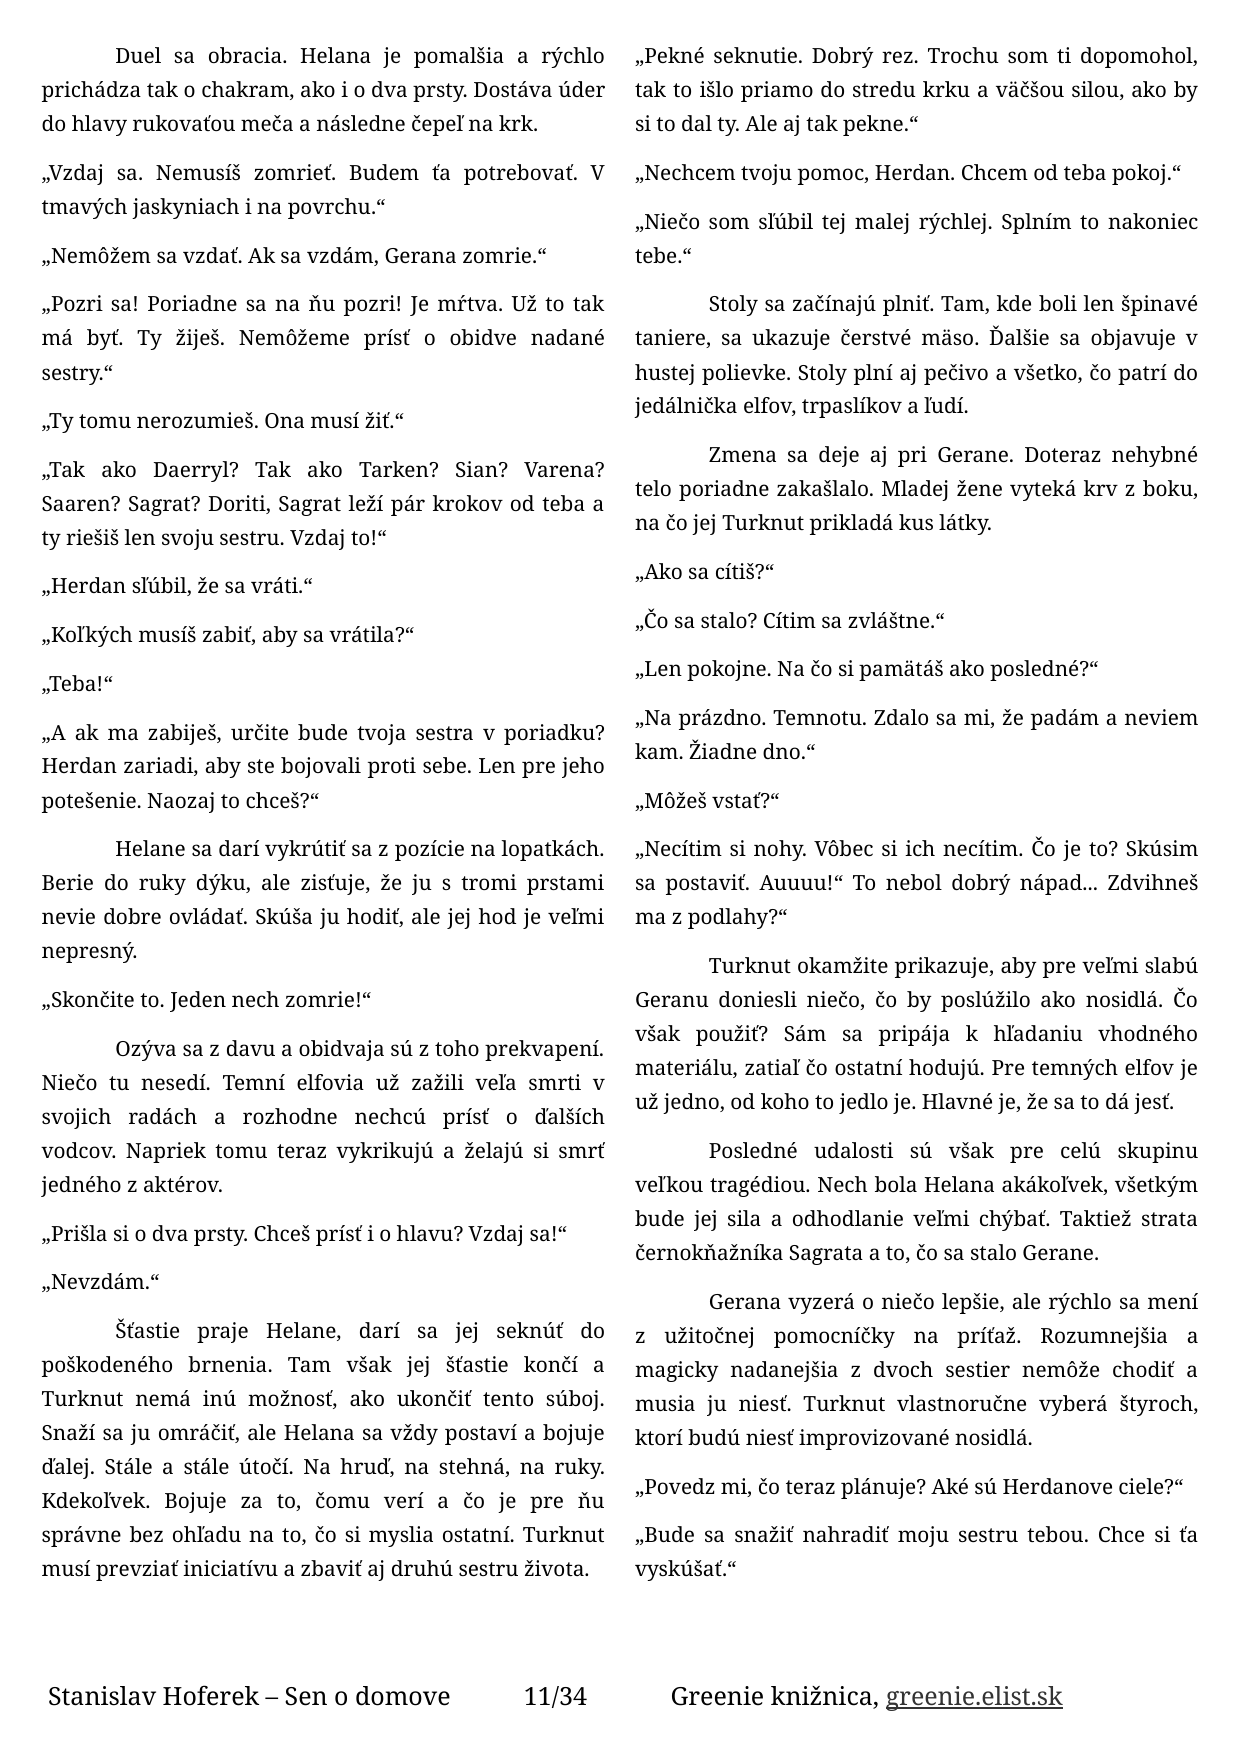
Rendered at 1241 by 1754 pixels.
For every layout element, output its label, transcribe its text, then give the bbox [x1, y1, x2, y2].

text „Ty tomu nerozumieš. Ona musí žiť.“ [41, 406, 605, 435]
text „Prišla si o dva prsty. Chceš prísť i o hlavu? Vzdaj sa!“ [41, 1219, 605, 1247]
text „Len pokojne. Na čo si pamätáš ako posledné?“ [635, 654, 1199, 683]
text „Nemôžem sa vzdať. Ak sa vzdám, Gerana zomrie.“ [41, 241, 605, 269]
text „Nechcem tvoju pomoc, Herdan. Chcem od teba pokoj.“ [635, 158, 1199, 187]
text „Skončite to. Jeden nech zomrie!“ [41, 985, 605, 1014]
text „Pozri sa! Poriadne sa na ňu pozri! Je mŕtva. Už to tak má byť. Ty žiješ. Nemôžeme prísť o obidve nadané sestry.“ [41, 289, 605, 386]
text „Vzdaj sa. Nemusíš zomrieť. Budem ťa potrebovať. V tmavých jaskyniach i na povrchu.“ [41, 158, 605, 221]
text „A ak ma zabiješ, určite bude tvoja sestra v poriadku? Herdan zariadi, aby ste bojovali proti sebe. Len pre jeho potešenie. Naozaj to chceš?“ [41, 718, 605, 814]
text „Necítim si nohy. Vôbec si ich necítim. Čo je to? Skúsim sa postaviť. Auuuu!“ To nebol dobrý nápad... Zdvihneš ma z podlahy?“ [635, 834, 1199, 931]
text „Nevzdám.“ [41, 1267, 605, 1296]
text „Herdan sľúbil, že sa vráti.“ [41, 572, 605, 600]
text „Môžeš vstať?“ [635, 786, 1199, 814]
text Duel sa obracia. Helana je pomalšia a rýchlo prichádza tak o chakram, ako i o dva prsty. Dostáva úder do hlavy rukovaťou meča a následne čepeľ na krk. [41, 41, 605, 138]
text „Povedz mi, čo teraz plánuje? Aké sú Herdanove ciele?“ [635, 1472, 1199, 1500]
text „Teba!“ [41, 669, 605, 697]
text Ozýva sa z davu a obidvaja sú z toho prekvapení. Niečo tu nesedí. Temní elfovia už zažili veľa smrti v svojich radách a rozhodne nechcú prísť o ďalších vodcov. Napriek tomu teraz vykrikujú a želajú si smrť jedného z aktérov. [41, 1034, 605, 1198]
text „Čo sa stalo? Cítim sa zvláštne.“ [635, 606, 1199, 634]
text Zmena sa deje aj pri Gerane. Doteraz nehybné telo poriadne zakašlalo. Mladej žene vyteká krv z boku, na čo jej Turknut prikladá kus látky. [635, 440, 1199, 537]
text „Niečo som sľúbil tej malej rýchlej. Splním to nakoniec tebe.“ [635, 207, 1199, 269]
text Šťastie praje Helane, darí sa jej seknúť do poškodeného brnenia. Tam však jej šťastie končí a Turknut nemá inú možnosť, ako ukončiť tento súboj. Snaží sa ju omráčiť, ale Helana sa vždy postaví a bojuje ďalej. Stále a stále útočí. Na hruď, na stehná, na ruky. Kdekoľvek. Bojuje za to, čomu verí a čo je pre ňu správne bez ohľadu na to, čo si myslia ostatní. Turknut musí prevziať iniciatívu a zbaviť aj druhú sestru života. [41, 1316, 605, 1583]
text „Koľkých musíš zabiť, aby sa vrátila?“ [41, 620, 605, 649]
text Stoly sa začínajú plniť. Tam, kde boli len špinavé taniere, sa ukazuje čerstvé mäso. Ďalšie sa objavuje v hustej polievke. Stoly plní aj pečivo a všetko, čo patrí do jedálnička elfov, trpaslíkov a ľudí. [635, 289, 1199, 420]
text Turknut okamžite prikazuje, aby pre veľmi slabú Geranu doniesli niečo, čo by poslúžilo ako nosidlá. Čo však použiť? Sám sa pripája k hľadaniu vhodného materiálu, zatiaľ čo ostatní hodujú. Pre temných elfov je už jedno, od koho to jedlo je. Hlavné je, že sa to dá jesť. [635, 951, 1199, 1116]
text „Bude sa snažiť nahradiť moju sestru tebou. Chce si ťa vyskúšať.“ [635, 1520, 1199, 1583]
text Helane sa darí vykrútiť sa z pozície na lopatkách. Berie do ruky dýku, ale zisťuje, že ju s tromi prstami nevie dobre ovládať. Skúša ju hodiť, ale jej hod je veľmi nepresný. [41, 834, 605, 965]
text Posledné udalosti sú však pre celú skupinu veľkou tragédiou. Nech bola Helana akákoľvek, všetkým bude jej sila a odhodlanie veľmi chýbať. Taktiež strata černokňažníka Sagrata a to, čo sa stalo Gerane. [635, 1136, 1199, 1267]
text „Ako sa cítiš?“ [635, 557, 1199, 586]
text „Tak ako Daerryl? Tak ako Tarken? Sian? Varena? Saaren? Sagrat? Doriti, Sagrat leží pár krokov od teba a ty riešiš len svoju sestru. Vzdaj to!“ [41, 455, 605, 551]
text „Pekné seknutie. Dobrý rez. Trochu som ti dopomohol, tak to išlo priamo do stredu krku a väčšou silou, ako by si to dal ty. Ale aj tak pekne.“ [635, 41, 1199, 138]
text Gerana vyzerá o niečo lepšie, ale rýchlo sa mení z užitočnej pomocníčky na príťaž. Rozumnejšia a magicky nadanejšia z dvoch sestier nemôže chodiť a musia ju niesť. Turknut vlastnoručne vyberá štyroch, ktorí budú niesť improvizované nosidlá. [635, 1287, 1199, 1452]
text „Na prázdno. Temnotu. Zdalo sa mi, že padám a neviem kam. Žiadne dno.“ [635, 703, 1199, 766]
